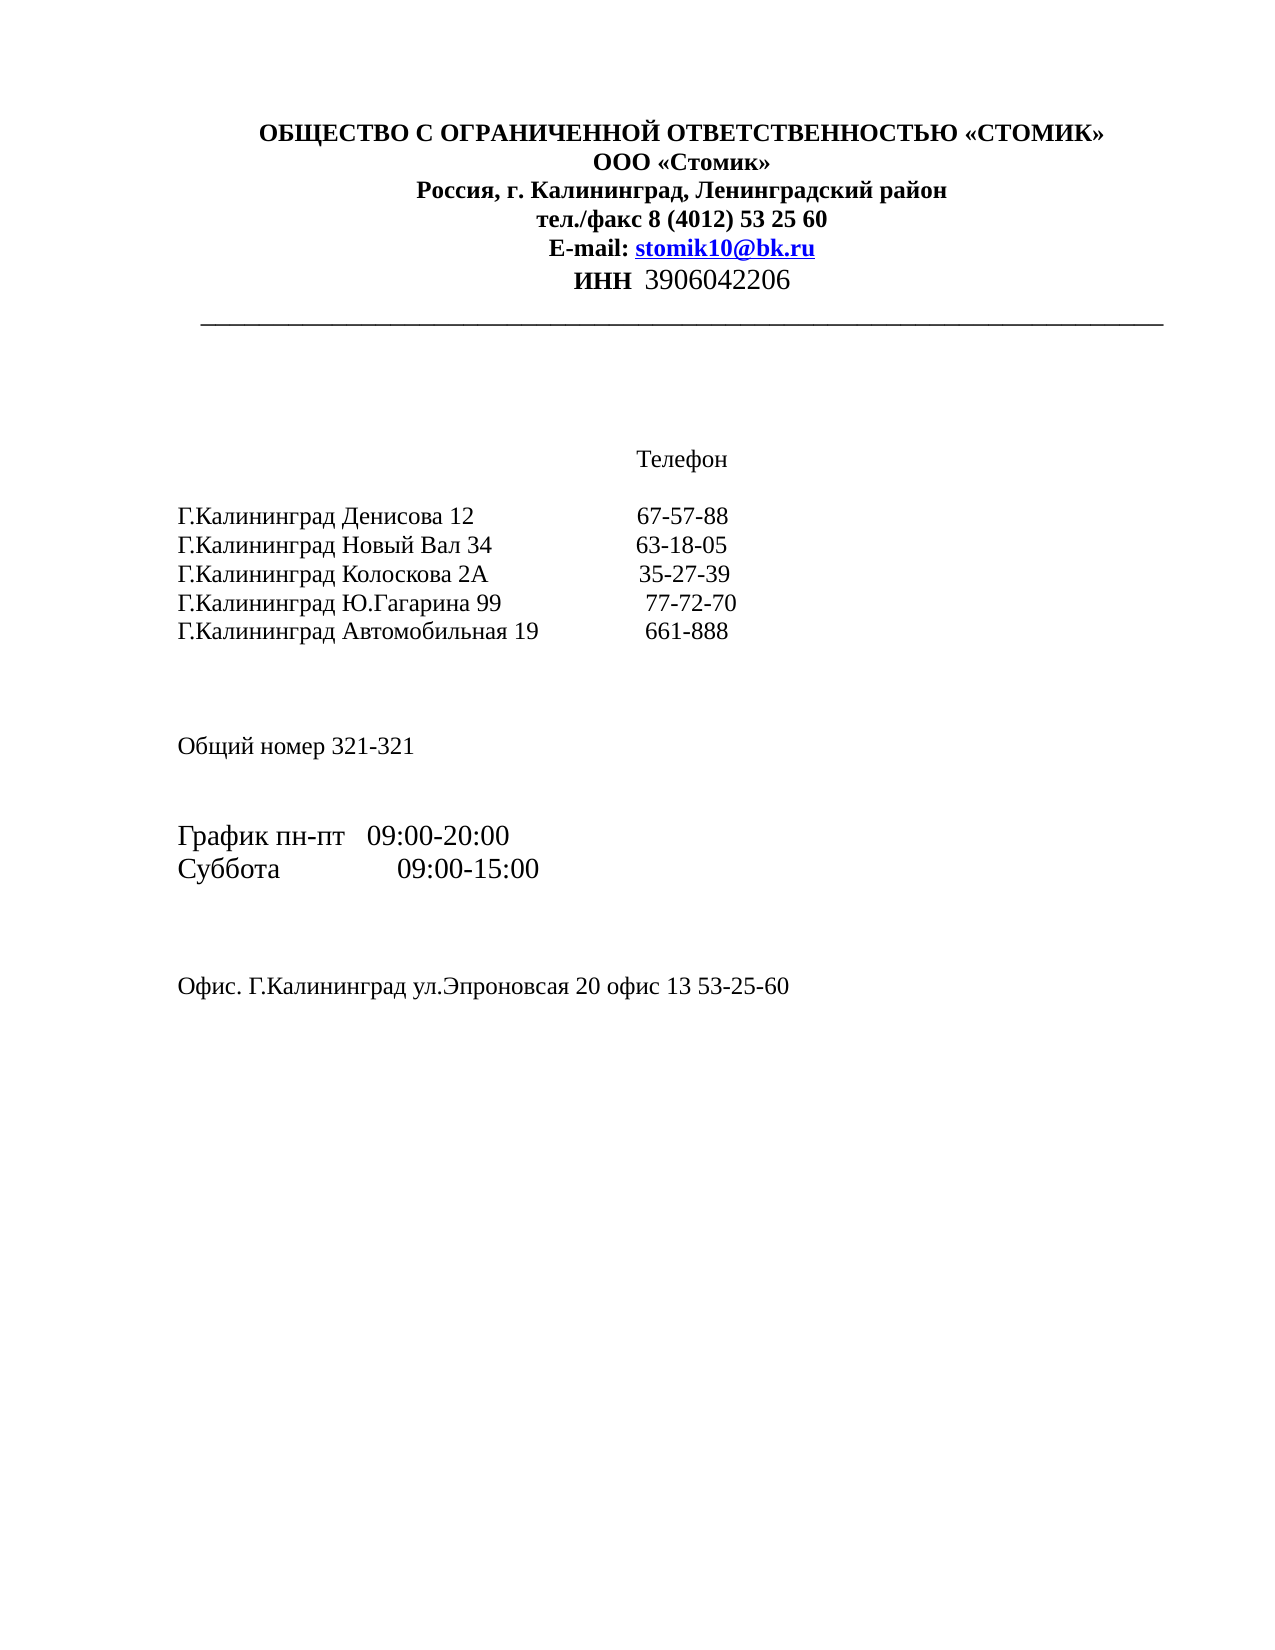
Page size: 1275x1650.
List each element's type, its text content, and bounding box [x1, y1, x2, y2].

text Офис. Г.Калининград ул.Эпроновсая 20 офис 13 53-25-60 [177, 971, 1186, 1000]
text Г.Калининград Автомобильная 19 661-888 [177, 616, 1186, 645]
text Г.Калининград Новый Вал 34 63-18-05 [177, 530, 1186, 559]
text ОБЩЕСТВО С ОГРАНИЧЕННОЙ ОТВЕТСТВЕННОСТЬЮ «СТОМИК» [177, 118, 1186, 147]
text Г.Калининград Денисова 12 67-57-88 [177, 501, 1186, 530]
text Общий номер 321-321 [177, 731, 1186, 760]
text Г.Калининград Колоскова 2А 35-27-39 [177, 559, 1186, 588]
text ООО «Стомик» [177, 147, 1186, 176]
text График пн-пт 09:00-20:00 [177, 818, 1186, 851]
text Телефон [177, 444, 1186, 473]
text __________________________________________________________________ [177, 295, 1186, 329]
text Суббота 09:00-15:00 [177, 851, 1186, 885]
text ИНН 3906042206 [177, 262, 1186, 295]
text E-mail: stomik10@bk.ru [177, 233, 1186, 262]
text Г.Калининград Ю.Гагарина 99 77-72-70 [177, 588, 1186, 616]
text тел./факс 8 (4012) 53 25 60 [177, 204, 1186, 233]
text Россия, г. Калининград, Ленинградский район [177, 176, 1186, 204]
